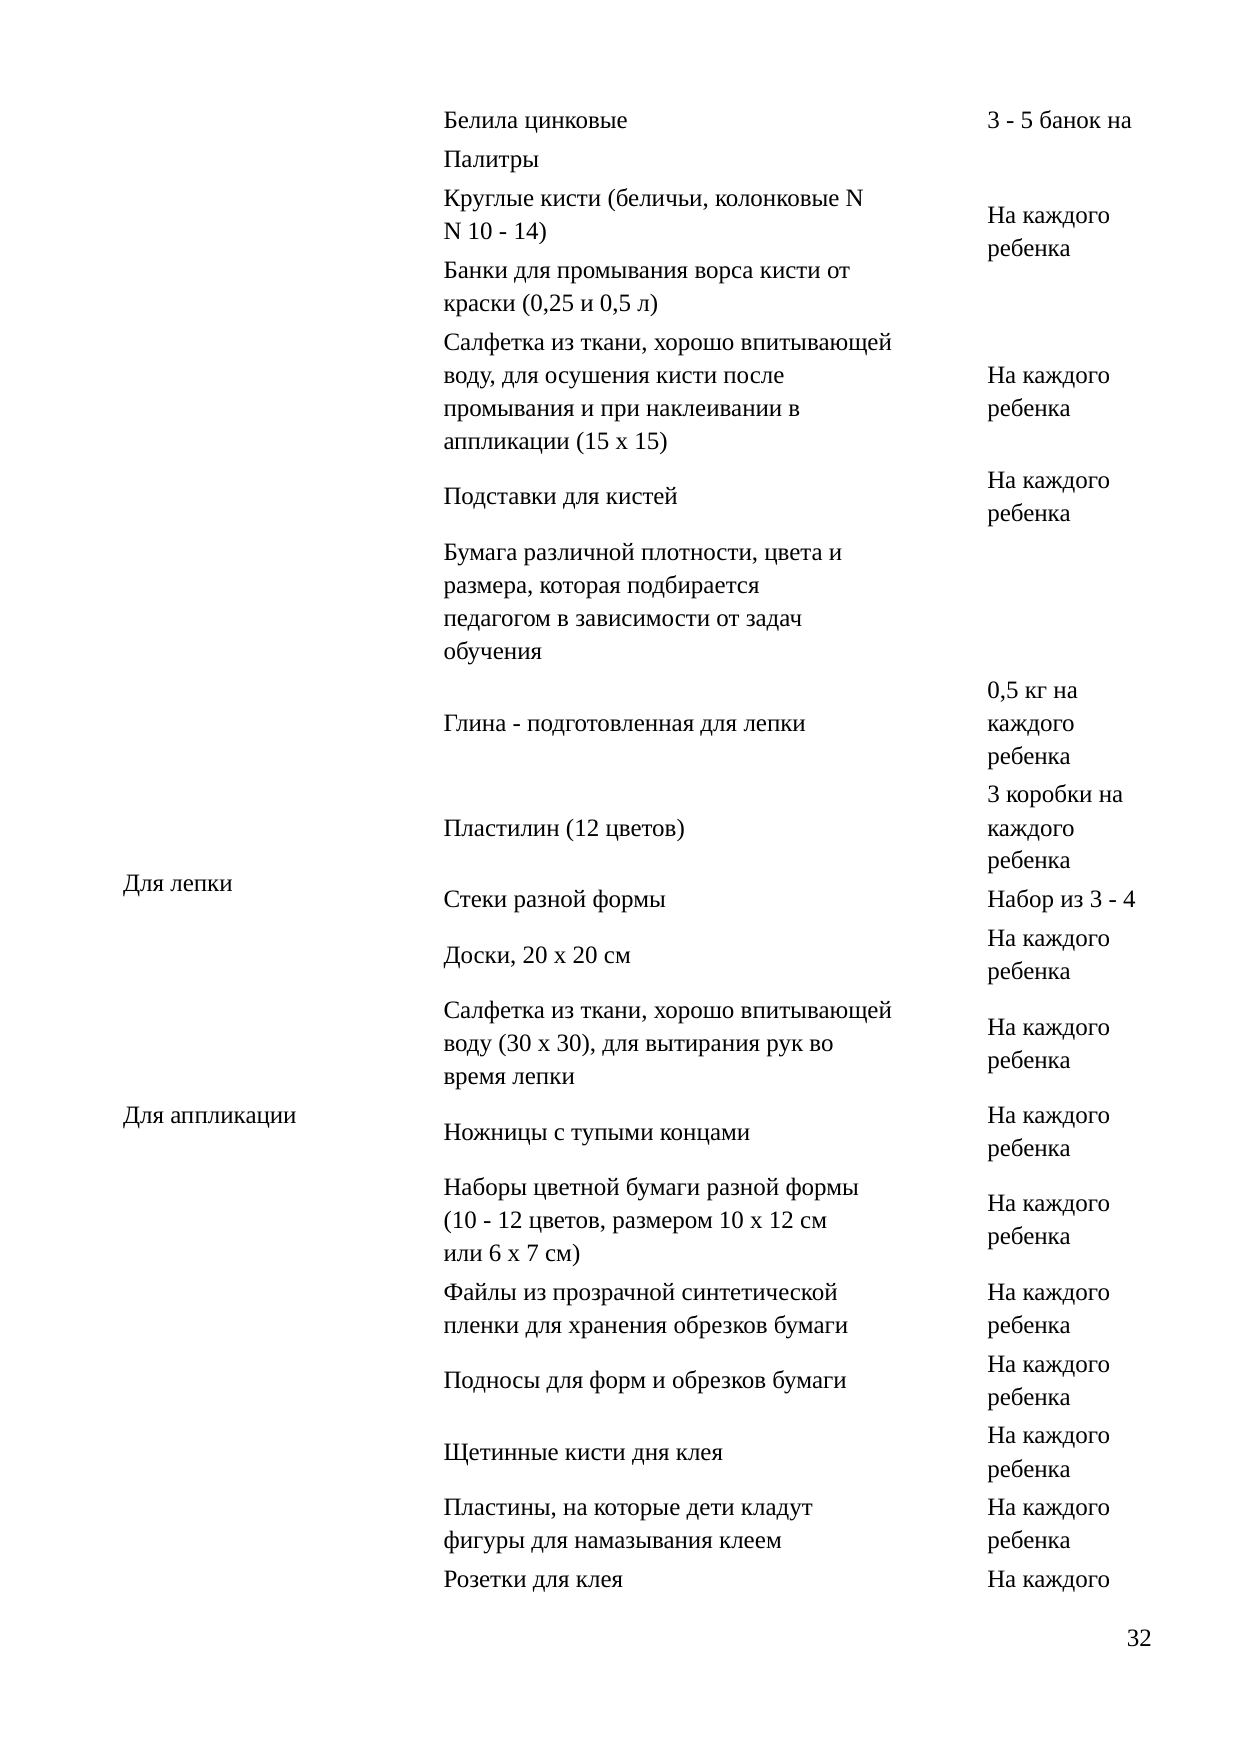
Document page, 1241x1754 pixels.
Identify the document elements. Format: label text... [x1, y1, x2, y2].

table_cell На каждого ребенка [984, 1418, 1150, 1489]
table_cell Круглые кисти (беличьи, колонковые N N 10 - 14) [440, 180, 984, 252]
table_cell 3 коробки на каждого ребенка [984, 777, 1150, 882]
table_cell На каждого [984, 1561, 1150, 1600]
table_cell Доски, 20 x 20 см [440, 920, 984, 992]
table_cell Палитры [440, 141, 984, 180]
table_cell На каждого ребенка [984, 141, 1150, 324]
table_cell На каждого ребенка [984, 920, 1150, 992]
table_cell На каждого ребенка [984, 1274, 1150, 1346]
table_cell На каждого ребенка [984, 1346, 1150, 1418]
table_cell Подносы для форм и обрезков бумаги [440, 1346, 984, 1418]
table_cell На каждого ребенка [984, 1097, 1150, 1169]
table_cell Салфетка из ткани, хорошо впитывающей воду, для осушения кисти после промывания и при наклеивании в аппликации (15 x 15) [440, 324, 984, 462]
table_cell Наборы цветной бумаги разной формы (10 - 12 цветов, размером 10 x 12 см или 6 x 7 см) [440, 1169, 984, 1274]
table_cell Бумага различной плотности, цвета и размера, которая подбирается педагогом в зависимости от задач обучения [440, 534, 984, 672]
table_cell 3 - 5 банок на [984, 103, 1150, 141]
table_cell Пластины, на которые дети кладут фигуры для намазывания клеем [440, 1490, 984, 1561]
table_cell Банки для промывания ворса кисти от краски (0,25 и 0,5 л) [440, 252, 984, 324]
table_cell [984, 534, 1150, 672]
table_cell На каждого ребенка [984, 1490, 1150, 1561]
table_cell Глина - подготовленная для лепки [440, 672, 984, 777]
table_cell На каждого ребенка [984, 324, 1150, 462]
table_cell Для аппликации [120, 1097, 440, 1600]
table_cell Набор из 3 - 4 [984, 882, 1150, 920]
table_cell На каждого ребенка [984, 1169, 1150, 1274]
table_cell [120, 103, 440, 672]
table_cell Стеки разной формы [440, 882, 984, 920]
table_cell Щетинные кисти дня клея [440, 1418, 984, 1489]
table_cell Пластилин (12 цветов) [440, 777, 984, 882]
table_cell Ножницы с тупыми концами [440, 1097, 984, 1169]
table_cell Подставки для кистей [440, 462, 984, 534]
table_cell Для лепки [120, 672, 440, 1097]
table_cell Файлы из прозрачной синтетической пленки для хранения обрезков бумаги [440, 1274, 984, 1346]
table_cell На каждого ребенка [984, 992, 1150, 1097]
table_cell Розетки для клея [440, 1561, 984, 1600]
table_cell Салфетка из ткани, хорошо впитывающей воду (30 x 30), для вытирания рук во время лепки [440, 992, 984, 1097]
table_cell На каждого ребенка [984, 462, 1150, 534]
table_cell Белила цинковые [440, 103, 984, 141]
table_cell 0,5 кг на каждого ребенка [984, 672, 1150, 777]
